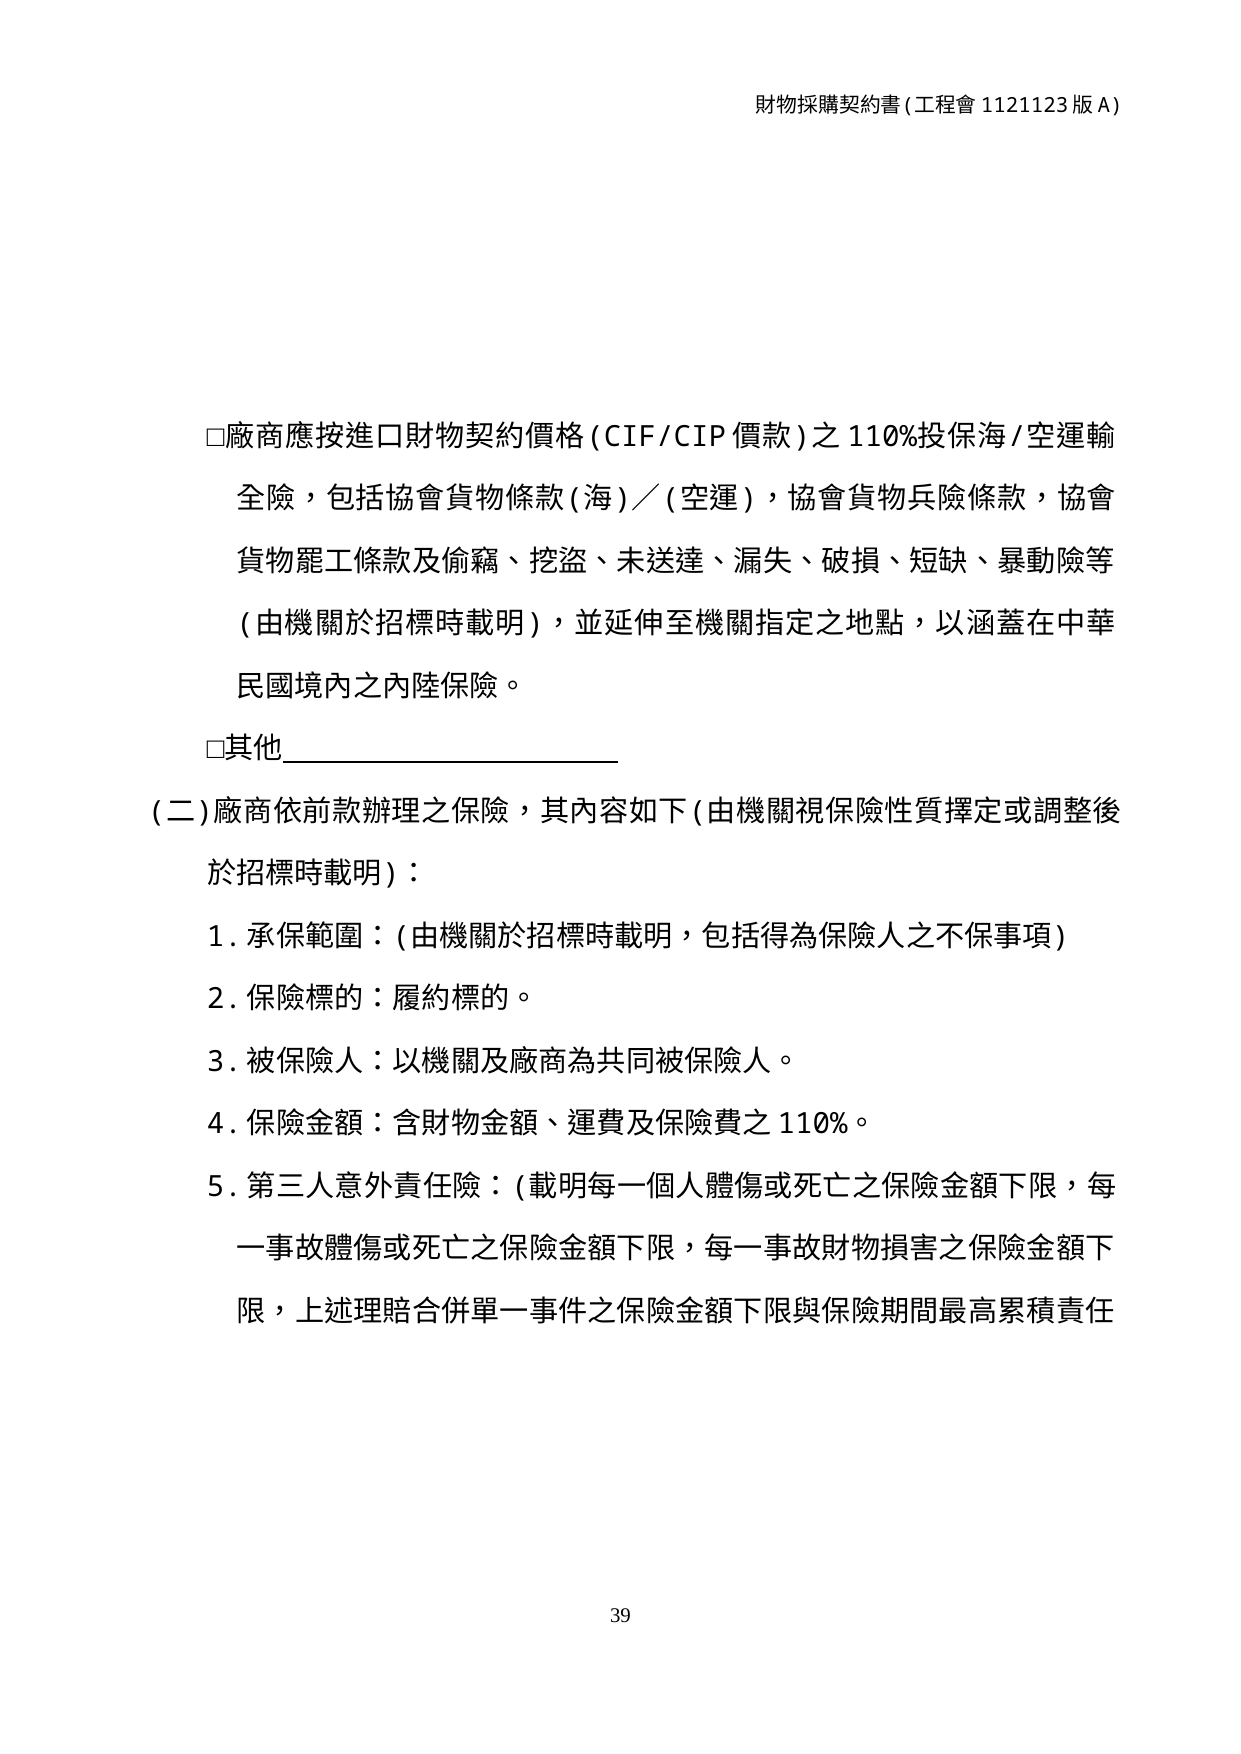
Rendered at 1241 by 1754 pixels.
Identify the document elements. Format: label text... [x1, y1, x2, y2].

text □廠商應按進口財物契約價格(CIF/CIP價款)之110%投保海/空運輸全險，包括協會貨物條款(海)／(空運)，協會貨物兵險條款，協會貨物罷工條款及偷竊、挖盜、未送達、漏失、破損、短缺、暴動險等(由機關於招標時載明)，並延伸至機關指定之地點，以涵蓋在中華民國境內之內陸保險。 [207, 392, 1116, 704]
text (二)廠商依前款辦理之保險，其內容如下(由機關視保險性質擇定或調整後於招標時載明)： [148, 767, 1122, 892]
text □其他 [207, 704, 1116, 767]
text 1. 承保範圍：(由機關於招標時載明，包括得為保險人之不保事項) [207, 892, 1116, 954]
text 5. 第三人意外責任險：(載明每一個人體傷或死亡之保險金額下限，每一事故體傷或死亡之保險金額下限，每一事故財物損害之保險金額下限，上述理賠合併單一事件之保險金額下限與保險期間最高累積責任 [207, 1142, 1116, 1329]
text 3. 被保險人：以機關及廠商為共同被保險人。 [207, 1017, 1116, 1079]
text 4. 保險金額：含財物金額、運費及保險費之110%。 [207, 1079, 1116, 1142]
text 2. 保險標的：履約標的。 [207, 954, 1116, 1017]
